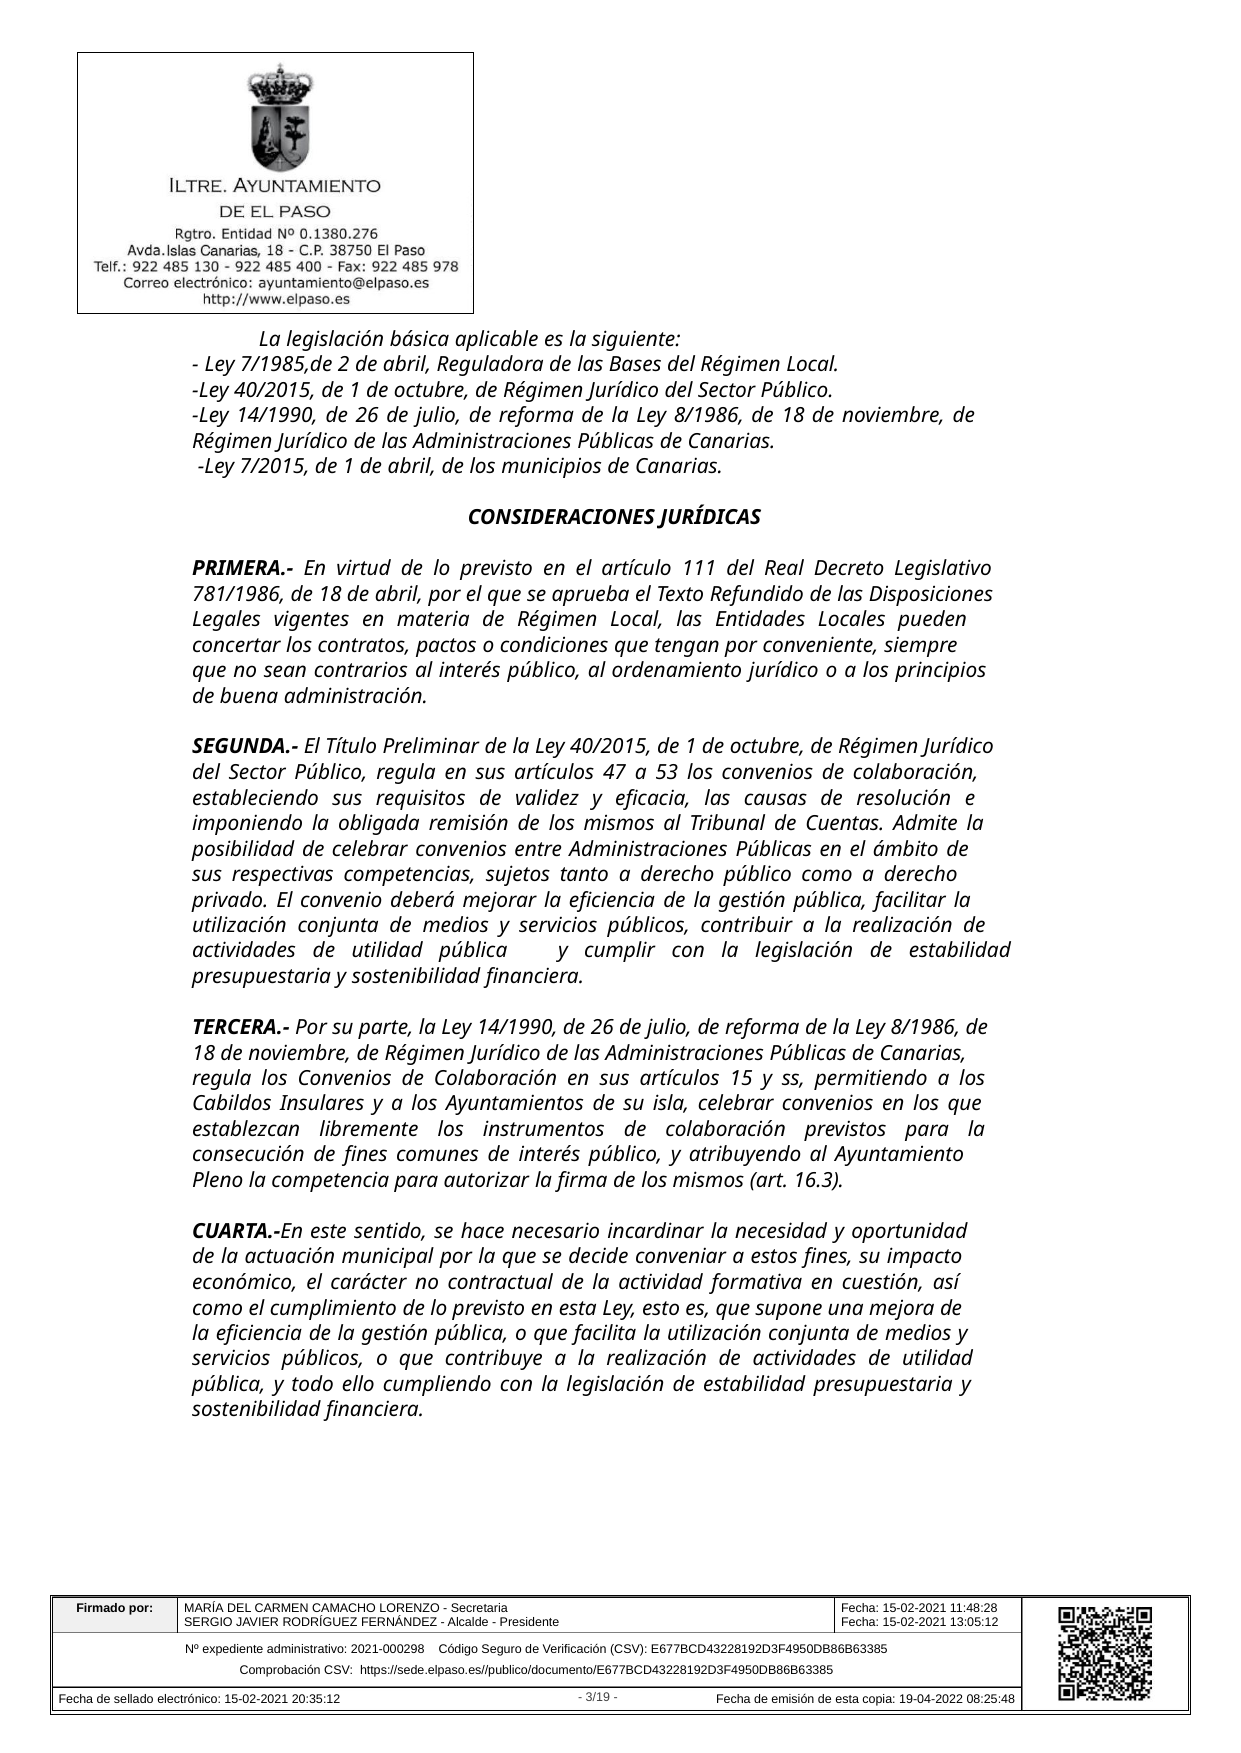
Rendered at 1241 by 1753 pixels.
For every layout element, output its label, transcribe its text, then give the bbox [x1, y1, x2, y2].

text sostenibilidad financiera. [192, 1397, 1074, 1422]
text Régimen Jurídico de las Administraciones Públicas de Canarias. [192, 428, 858, 453]
text Fecha de sellado electrónico: 15-02-2021 20:35:12 [58, 1692, 365, 1706]
text SERGIO JAVIER RODRÍGUEZ FERNÁNDEZ - Alcalde - Presidente [184, 1615, 586, 1629]
text privado. El convenio deberá mejorar la eficiencia de la gestión pública, facilitar la [192, 887, 1074, 912]
text servicios públicos, o que contribuye a la realización de actividades de utilidad [192, 1346, 1074, 1371]
text SEGUNDA.- El Título Preliminar de la Ley 40/2015, de 1 de octubre, de Régimen Jurídico [192, 733, 1074, 759]
text Comprobación CSV: https://sede.elpaso.es//publico/documento/E677BCD43228192D3F4950DB86B63385 [239, 1663, 913, 1677]
text 18 de noviembre, de Régimen Jurídico de las Administraciones Públicas de Canarias, [192, 1040, 1073, 1065]
text CUARTA.-En este sentido, se hace necesario incardinar la necesidad y oportunidad [192, 1218, 1074, 1243]
text actividades de utilidad pública [192, 938, 558, 963]
text 7 [192, 581, 228, 606]
text - [192, 403, 199, 428]
text Legales vigentes en materia de Régimen Local, las Entidades Locales pueden [192, 607, 1074, 632]
text - [192, 377, 199, 402]
text que no sean contrarios al interés público, al ordenamiento jurídico o a los principios [192, 658, 1074, 683]
text - [192, 352, 204, 377]
text La legislación básica aplicable es la siguiente: [259, 326, 748, 351]
text utilización conjunta de medios y servicios públicos, contribuir a la realización de [192, 913, 1074, 938]
text de la actuación municipal por la que se decide conveniar a estos fines, su impacto [192, 1244, 1074, 1269]
text pública, y todo ello cumpliendo con la legislación de estabilidad presupuestaria y [192, 1372, 1074, 1396]
picture [78, 53, 473, 313]
text establezcan libremente los instrumentos de colaboración previstos para la [192, 1117, 1074, 1141]
text la eficiencia de la gestión pública, o que facilita la utilización conjunta de medios y [192, 1321, 1074, 1345]
text TERCERA.- Por su parte, la Ley 14/1990, de 26 de julio, de reforma de la Ley 8/1986, de [192, 1014, 1074, 1039]
text de buena administración. [192, 683, 1074, 708]
text MARÍA DEL CARMEN CAMACHO LORENZO - Secretaria [184, 1601, 586, 1615]
picture [51, 1596, 1190, 1714]
text Fecha: 15-02-2021 13:05:12 [841, 1615, 1022, 1629]
text del Sector Público, regula en sus artículos 47 a 53 los convenios de colaboración, [192, 759, 1074, 784]
text Ley 7/1985,de 2 de abril, Reguladora de las Bases del Régimen Local. [204, 352, 1073, 377]
text posibilidad de celebrar convenios entre Administraciones Públicas en el ámbito de [192, 836, 1074, 861]
text regula los Convenios de Colaboración en sus artículos 15 y ss, permitiendo a los [192, 1066, 1074, 1090]
text sus respectivas competencias, sujetos tanto a derecho público como a derecho [192, 862, 1074, 887]
text Ley 14/1990, de 26 de julio, de reforma de la Ley 8/1986, de 18 de noviembre, de [199, 403, 1073, 428]
text concertar los contratos, pactos o condiciones que tengan por conveniente, siempre [192, 632, 1074, 657]
text Fecha de emisión de esta copia: 19-04-2022 08:25:48 [716, 1692, 1040, 1706]
text consecución de fines comunes de interés público, y atribuyendo al Ayuntamiento [192, 1142, 1074, 1167]
text -Ley 7/2015, de 1 de abril, de los municipios de Canarias. [198, 454, 793, 479]
text Nº expediente administrativo: 2021-000298 Código Seguro de Verificación (CSV): E677BCD43228192D3F4950DB86B63385 [185, 1642, 913, 1656]
text CONSIDERACIONES JURÍDICAS [468, 504, 798, 529]
text Fecha: 15-02-2021 11:48:28 [841, 1601, 1022, 1615]
text 81/1986, de 18 de abril, por el que se aprueba el Texto Refundido de las Disposiciones [228, 581, 1074, 606]
text Firmado por: [76, 1601, 172, 1615]
text y cumplir con la legislación de estabilidad [558, 938, 1074, 963]
text - 3/19 - [578, 1691, 636, 1705]
text Ley 40/2015, de 1 de octubre, de Régimen Jurídico del Sector Público. [199, 377, 1073, 402]
text estableciendo sus requisitos de validez y eficacia, las causas de resolución e [192, 785, 1074, 810]
text Cabildos Insulares y a los Ayuntamientos de su isla, celebrar convenios en los que [192, 1091, 1074, 1116]
text Pleno la competencia para autorizar la firma de los mismos (art. 16.3). [192, 1168, 1074, 1192]
text económico, el carácter no contractual de la actividad formativa en cuestión, así [192, 1269, 1074, 1294]
text PRIMERA.- En virtud de lo previsto en el artículo 111 del Real Decreto Legislativo [192, 555, 1074, 581]
text como el cumplimiento de lo previsto en esta Ley, esto es, que supone una mejora de [192, 1295, 1074, 1320]
text presupuestaria y sostenibilidad financiera. [192, 964, 638, 988]
text imponiendo la obligada remisión de los mismos al Tribunal de Cuentas. Admite la [192, 811, 1074, 836]
